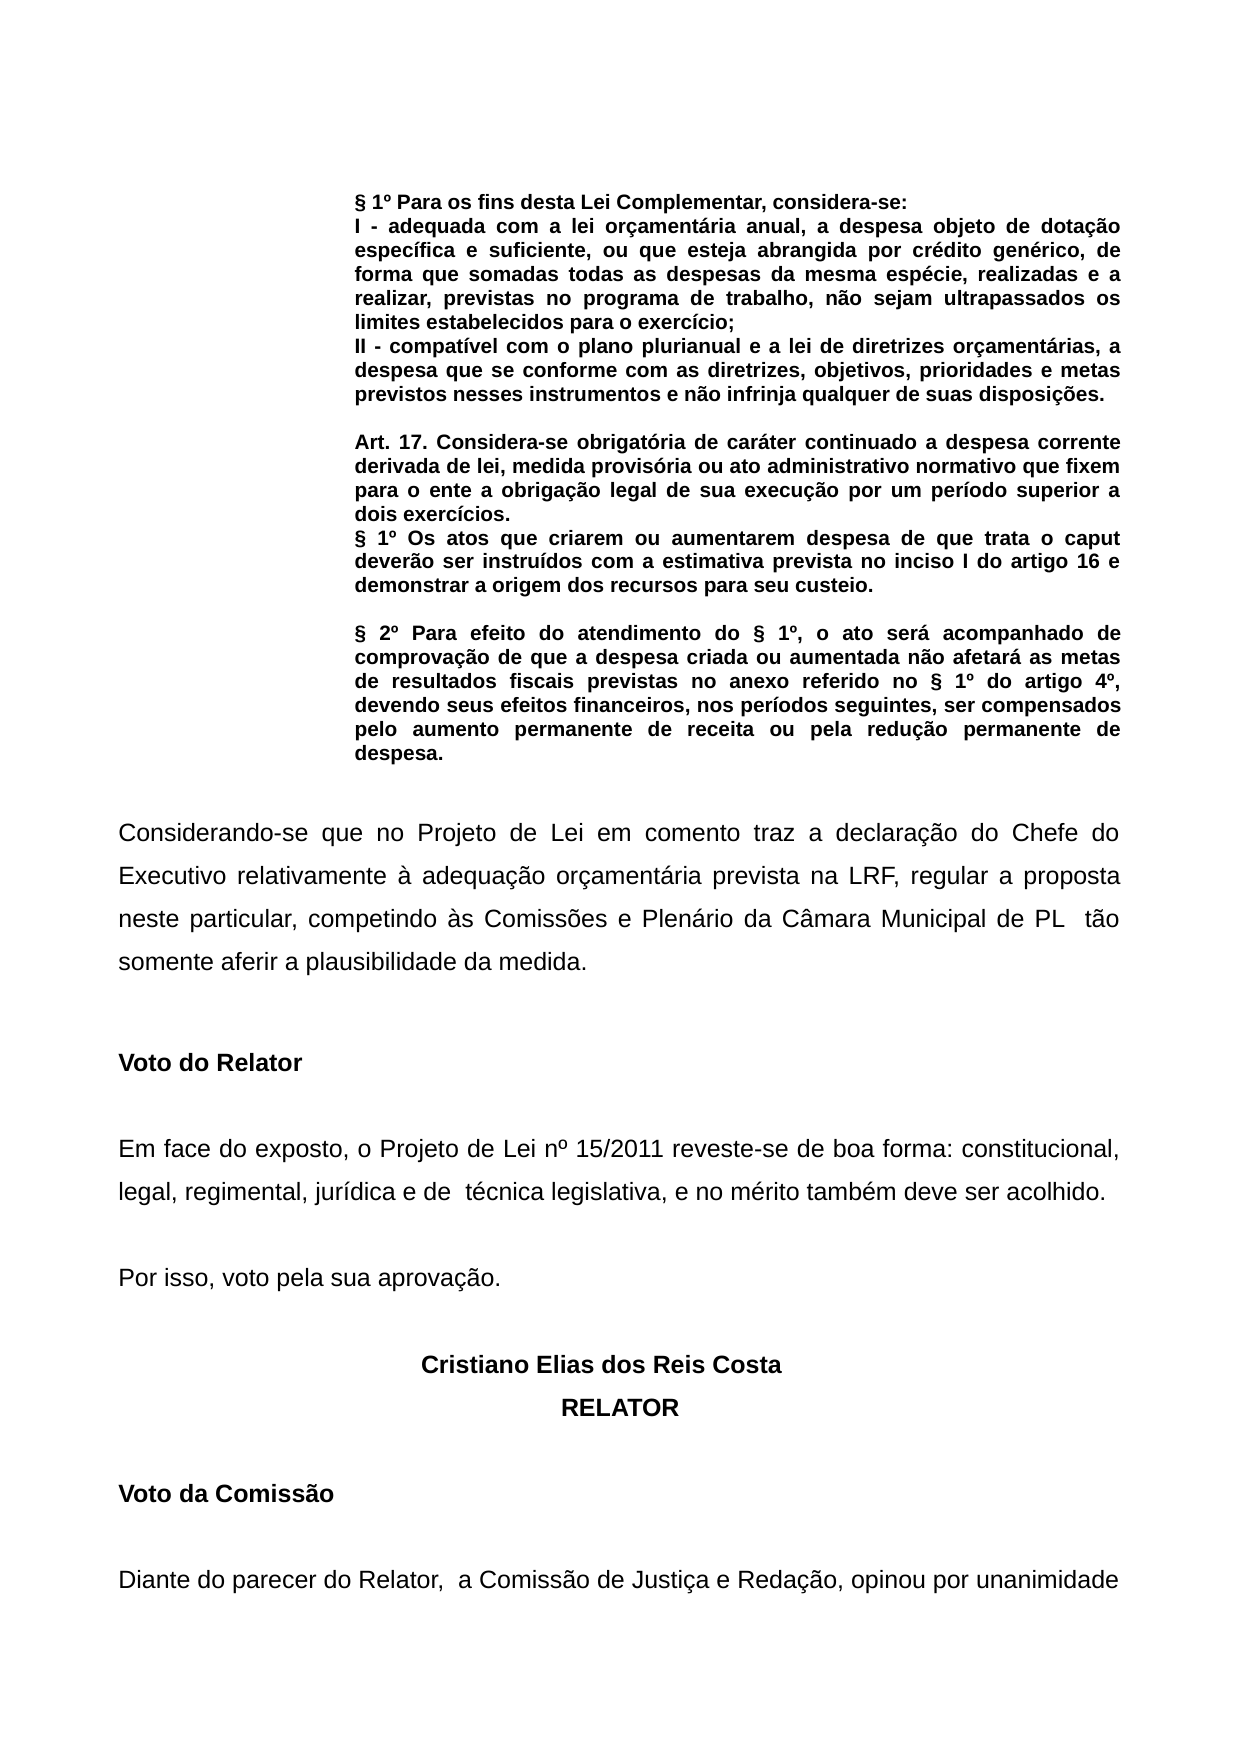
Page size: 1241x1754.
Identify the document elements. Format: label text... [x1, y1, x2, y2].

text Por isso, voto pela sua aprovação. [118, 1263, 1122, 1292]
text Art. 17. Considera-se obrigatória de caráter continuado a despesa corrente derivada de lei, medida provisória ou ato administrativo normativo que fixem para o ente a obrigação legal de sua execução por um período superior a dois exercícios. [354, 429, 1122, 525]
text Considerando-se que no Projeto de Lei em comento traz a declaração do Chefe do Executivo relativamente à adequação orçamentária prevista na LRF, regular a proposta neste particular, competindo às Comissões e Plenário da Câmara Municipal de PL tão somente aferir a plausibilidade da medida. [118, 818, 1122, 976]
text § 1º Para os fins desta Lei Complementar, considera-se: [354, 190, 1122, 214]
text Voto do Relator [118, 1048, 1122, 1076]
text Diante do parecer do Relator, a Comissão de Justiça e Redação, opinou por unanimidade [81, 1565, 1122, 1594]
text II - compatível com o plano plurianual e a lei de diretrizes orçamentárias, a despesa que se conforme com as diretrizes, objetivos, prioridades e metas previstos nesses instrumentos e não infrinja qualquer de suas disposições. [354, 334, 1122, 406]
text Em face do exposto, o Projeto de Lei nº 15/2011 reveste-se de boa forma: constitucional, legal, regimental, jurídica e de técnica legislativa, e no mérito também deve ser acolhido. [81, 1134, 1122, 1206]
text RELATOR [81, 1393, 1122, 1421]
text Voto da Comissão [81, 1479, 1122, 1508]
text I - adequada com a lei orçamentária anual, a despesa objeto de dotação específica e suficiente, ou que esteja abrangida por crédito genérico, de forma que somadas todas as despesas da mesma espécie, realizadas e a realizar, previstas no programa de trabalho, não sejam ultrapassados os limites estabelecidos para o exercício; [354, 214, 1122, 334]
text § 2º Para efeito do atendimento do § 1º, o ato será acompanhado de comprovação de que a despesa criada ou aumentada não afetará as metas de resultados fiscais previstas no anexo referido no § 1º do artigo 4º, devendo seus efeitos financeiros, nos períodos seguintes, ser compensados pelo aumento permanente de receita ou pela redução permanente de despesa. [354, 621, 1122, 765]
text Cristiano Elias dos Reis Costa [81, 1349, 1122, 1378]
text § 1º Os atos que criarem ou aumentarem despesa de que trata o caput deverão ser instruídos com a estimativa prevista no inciso I do artigo 16 e demonstrar a origem dos recursos para seu custeio. [354, 525, 1122, 597]
